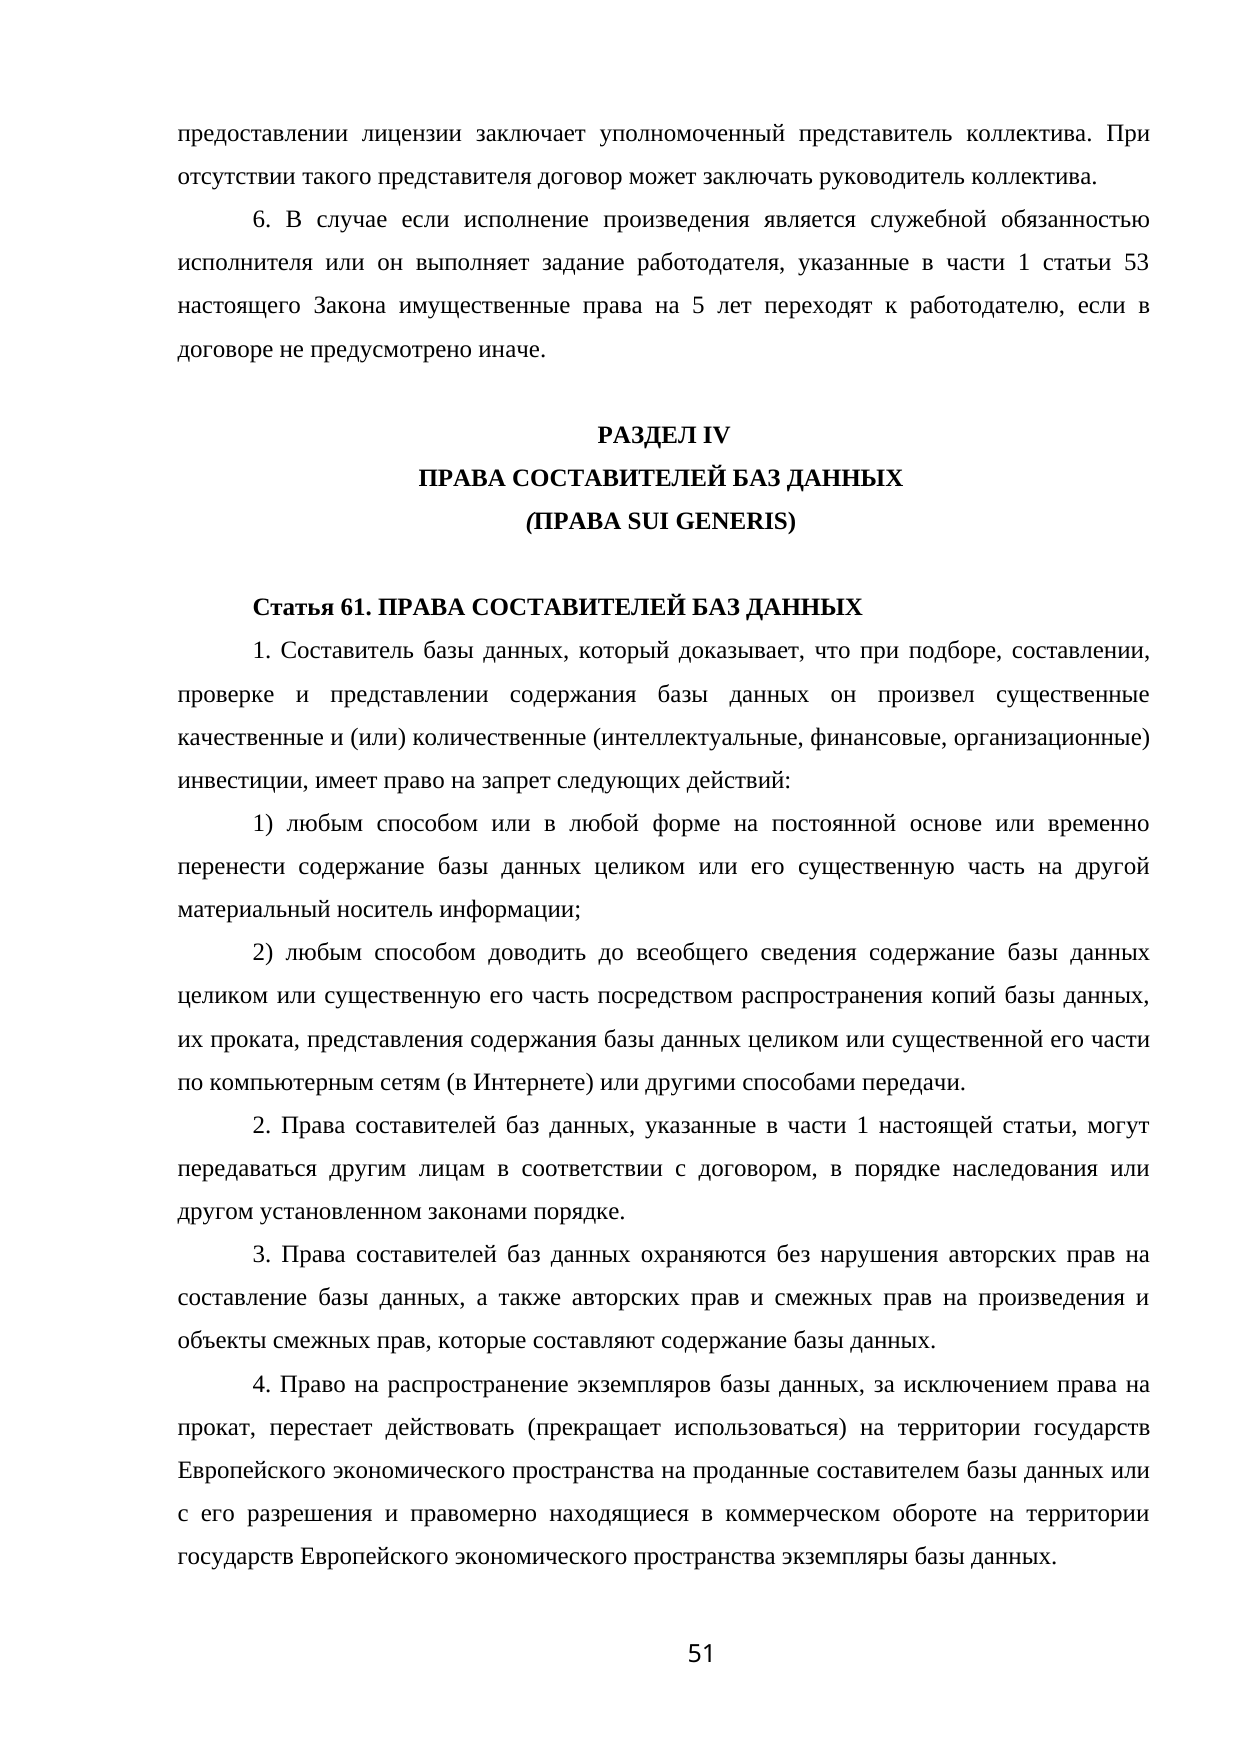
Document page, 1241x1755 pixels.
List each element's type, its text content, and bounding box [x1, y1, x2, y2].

text 2. Права составителей баз данных, указанные в части 1 настоящей статьи, могут передаваться другим лицам в соответствии с договором, в порядке наследования или другом установленном законами порядке. [177, 1110, 1151, 1225]
text 1. Составитель базы данных, который доказывает, что при подборе, составлении, проверке и представлении содержания базы данных он произвел существенные качественные и (или) количественные (интеллектуальные, финансовые, организационные) инвестиции, имеет право на запрет следующих действий: [177, 636, 1151, 794]
text ПРАВА СОСТАВИТЕЛЕЙ БАЗ ДАННЫХ [177, 463, 1151, 492]
text 2) любым способом доводить до всеобщего сведения содержание базы данных целиком или существенную его часть посредством распространения копий базы данных, их проката, представления содержания базы данных целиком или существенной его части по компьютерным сетям (в Интернете) или другими способами передачи. [177, 937, 1151, 1096]
text 3. Права составителей баз данных охраняются без нарушения авторских прав на составление базы данных, а также авторских прав и смежных прав на произведения и объекты смежных прав, которые составляют содержание базы данных. [177, 1239, 1151, 1354]
text предоставлении лицензии заключает уполномоченный представитель коллектива. При отсутствии такого представителя договор может заключать руководитель коллектива. [177, 118, 1151, 190]
text Статья 61. ПРАВА СОСТАВИТЕЛЕЙ БАЗ ДАННЫХ [177, 592, 1151, 621]
text (ПРАВА SUI GENERIS) [177, 506, 1151, 535]
text 1) любым способом или в любой форме на постоянной основе или временно перенести содержание базы данных целиком или его существенную часть на другой материальный носитель информации; [177, 808, 1151, 923]
text РАЗДЕЛ IV [177, 420, 1151, 449]
text 4. Право на распространение экземпляров базы данных, за исключением права на прокат, перестает действовать (прекращает использоваться) на территории государств Европейского экономического пространства на проданные составителем базы данных или с его разрешения и правомерно находящиеся в коммерческом обороте на территории государств Европейского экономического пространства экземпляры базы данных. [177, 1369, 1151, 1570]
text 6. В случае если исполнение произведения является служебной обязанностью исполнителя или он выполняет задание работодателя, указанные в части 1 статьи 53 настоящего Закона имущественные права на 5 лет переходят к работодателю, если в договоре не предусмотрено иначе. [177, 204, 1151, 362]
